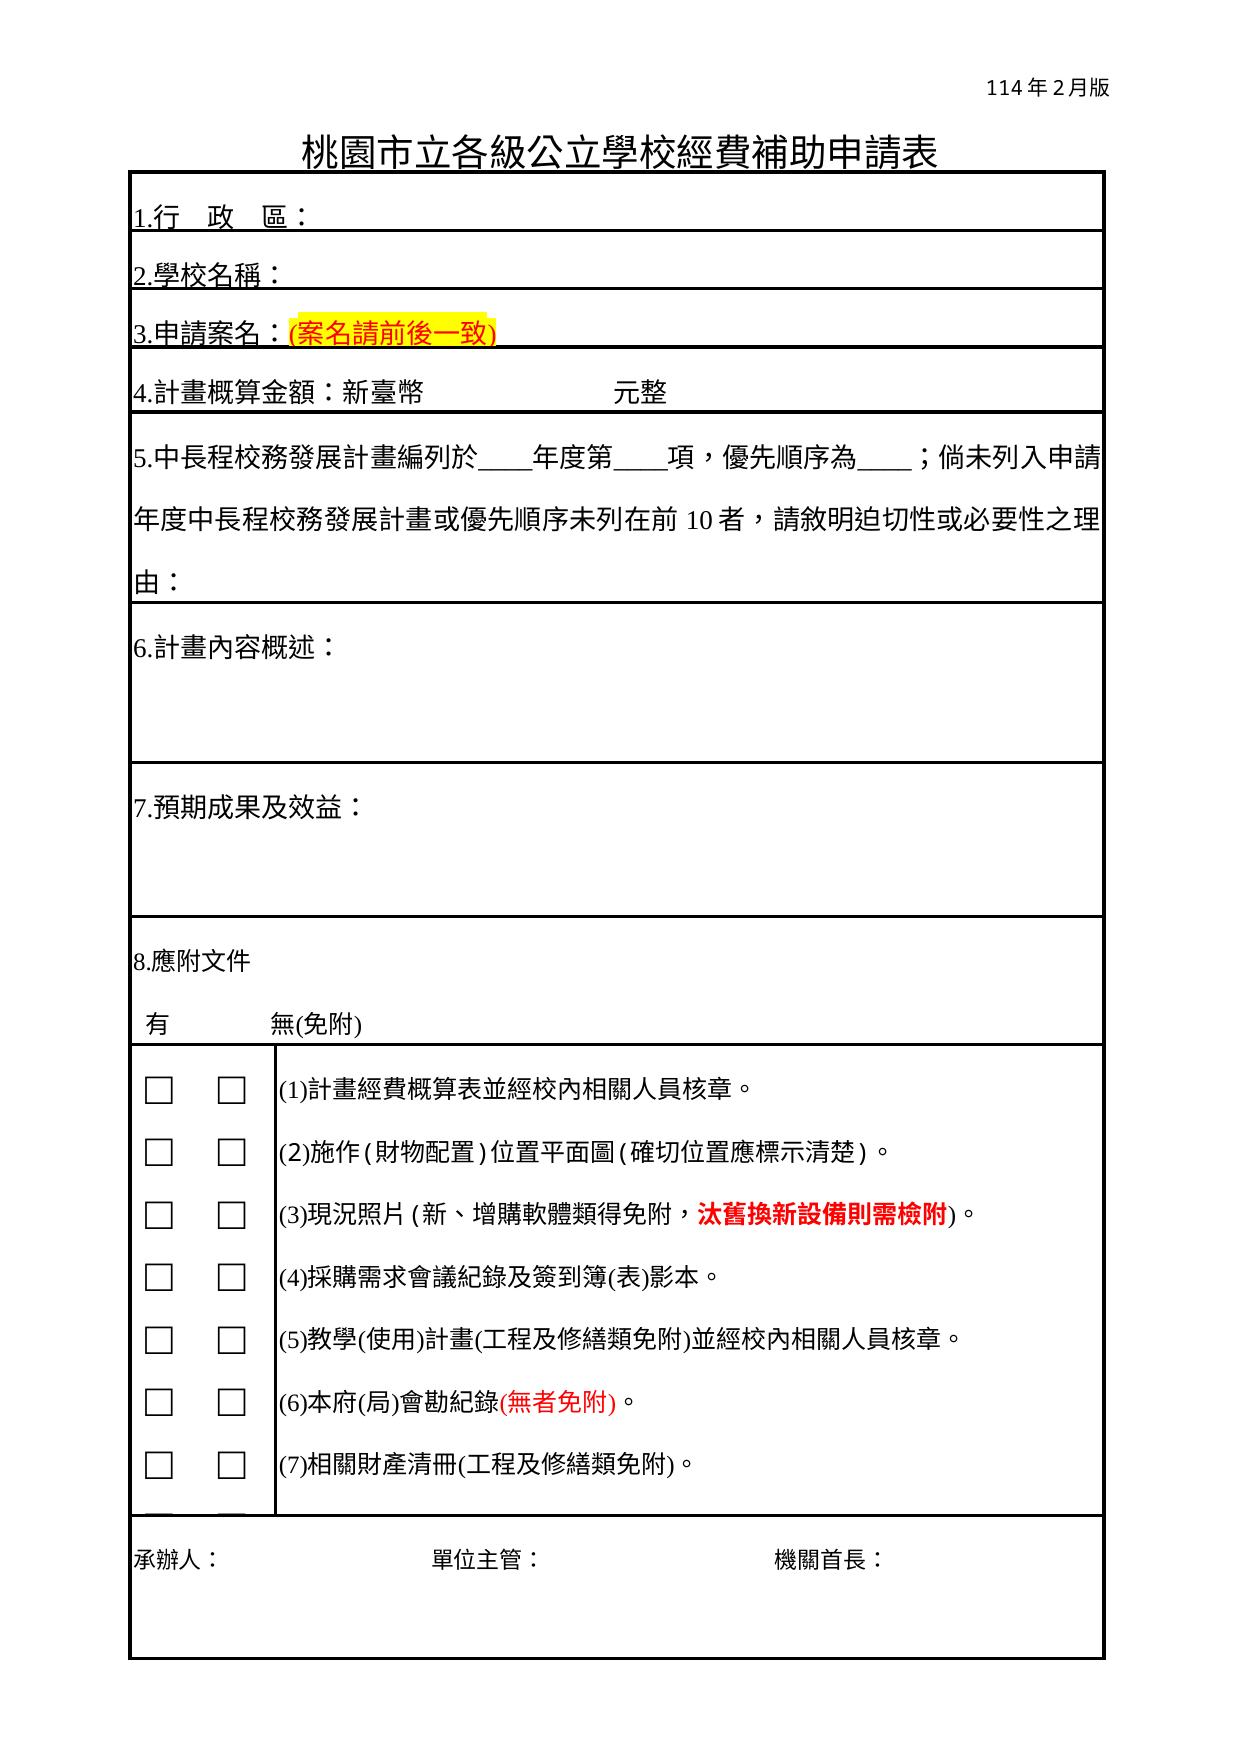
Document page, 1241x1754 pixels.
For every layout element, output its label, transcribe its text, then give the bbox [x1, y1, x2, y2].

text 桃園市立各級公立學校經費補助申請表 [130, 108, 1110, 170]
table_header 1.行 政 區： [132, 174, 1102, 229]
table_cell 承辦人： 單位主管： 機關首長： [132, 1517, 1102, 1657]
table_cell 8.應附文件 [132, 918, 276, 981]
table_cell 7.預期成果及效益： [132, 764, 1102, 915]
table_cell 5.中長程校務發展計畫編列於____年度第____項，優先順序為____；倘未列入申請年度中長程校務發展計畫或優先順序未列在前10者，請敘明迫切性或必要性之理由： [132, 414, 1102, 601]
table_cell 4.計畫概算金額：新臺幣 元整 [132, 349, 1102, 410]
table_cell [276, 918, 1102, 981]
table_cell (1)計畫經費概算表並經校內相關人員核章。 (2)施作(財物配置)位置平面圖(確切位置應標示清楚)。 (3)現況照片(新、增購軟體類得免附，汰舊換新設備則需檢附)。 (4)採購需求會議紀錄及簽到簿(表)影本。 (5)教學(使用)計畫(工程及修繕類免附)並經校內相關人員核章。 (6)本府(局)會勘紀錄(無者免附)。 (7)相關財產清冊(工程及修繕類免附)。 (8) 補助經費未結案件執行情形一覽表(無者免附)。 (9)中長程教育發展計畫經費需求預估表影本。 (10)採購案件進度期程表。 [277, 1046, 1102, 1514]
table_cell 3.申請案名：(案名請前後一致) [132, 290, 1102, 345]
table_cell 有 無(免附) [132, 981, 1102, 1043]
table_cell □ □ □ □ □ □ □ □ □ □ [187, 1046, 274, 1514]
table_cell 2.學校名稱： [132, 232, 1102, 287]
table_cell 6.計畫內容概述： [132, 604, 1102, 761]
table_cell □ □ □ □ □ □ □ □ □ □ [132, 1046, 187, 1514]
